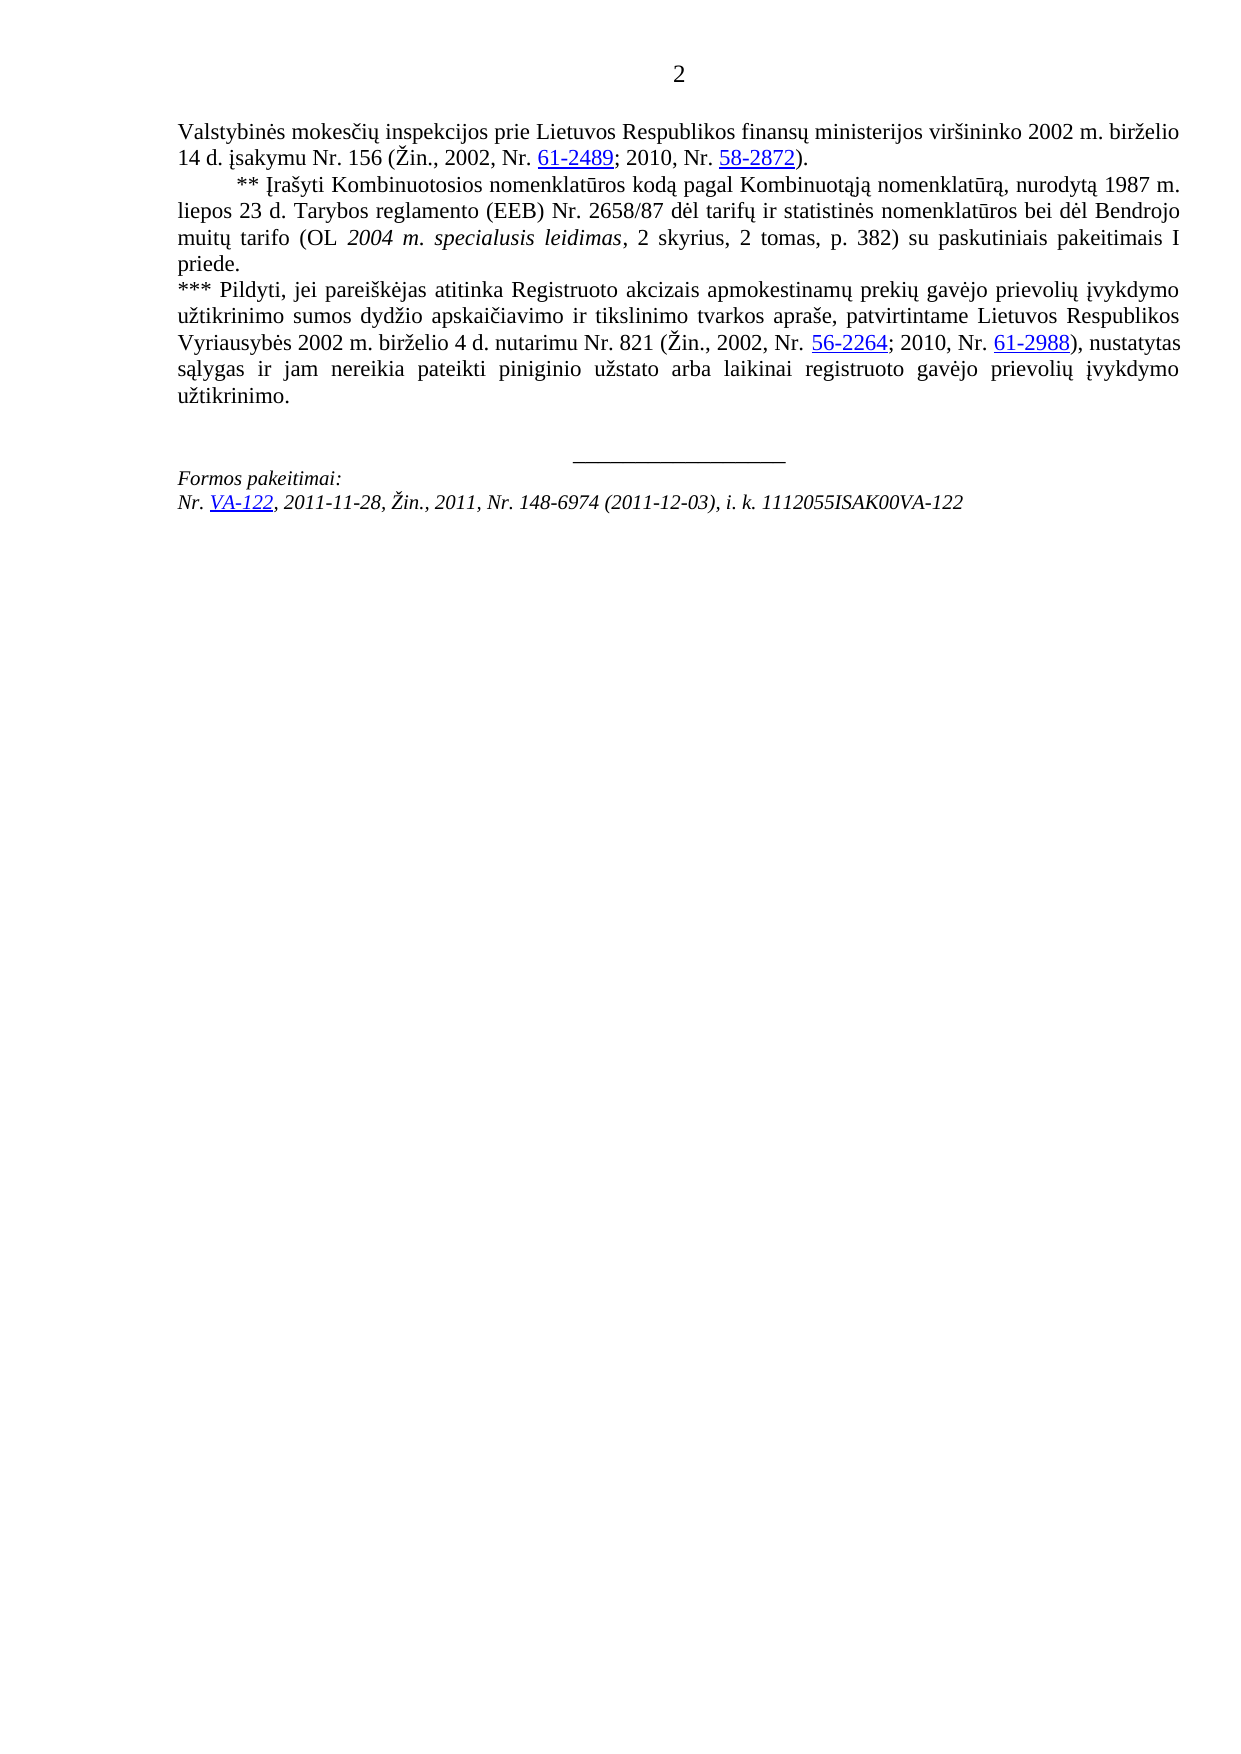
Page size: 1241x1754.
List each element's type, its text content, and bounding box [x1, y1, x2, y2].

text _________________ [177, 437, 1181, 466]
text ** Įrašyti Kombinuotosios nomenklatūros kodą pagal Kombinuotąją nomenklatūrą, nurodytą 1987 m. liepos 23 d. Tarybos reglamento (EEB) Nr. 2658/87 dėl tarifų ir statistinės nomenklatūros bei dėl Bendrojo muitų tarifo (OL 2004 m. specialusis leidimas, 2 skyrius, 2 tomas, p. 382) su paskutiniais pakeitimais I priede. [177, 171, 1181, 276]
text Nr. VA-122, 2011-11-28, Žin., 2011, Nr. 148-6974 (2011-12-03), i. k. 1112055ISAK00VA-122 [177, 489, 1181, 514]
text *** Pildyti, jei pareiškėjas atitinka Registruoto akcizais apmokestinamų prekių gavėjo prievolių įvykdymo užtikrinimo sumos dydžio apskaičiavimo ir tikslinimo tvarkos apraše, patvirtintame Lietuvos Respublikos Vyriausybės 2002 m. birželio 4 d. nutarimu Nr. 821 (Žin., 2002, Nr. 56-2264; 2010, Nr. 61-2988), nustatytas sąlygas ir jam nereikia pateikti piniginio užstato arba laikinai registruoto gavėjo prievolių įvykdymo užtikrinimo. [177, 276, 1181, 408]
text Formos pakeitimai: [177, 466, 1181, 489]
text Valstybinės mokesčių inspekcijos prie Lietuvos Respublikos finansų ministerijos viršininko 2002 m. birželio 14 d. įsakymu Nr. 156 (Žin., 2002, Nr. 61-2489; 2010, Nr. 58-2872). [177, 118, 1181, 171]
